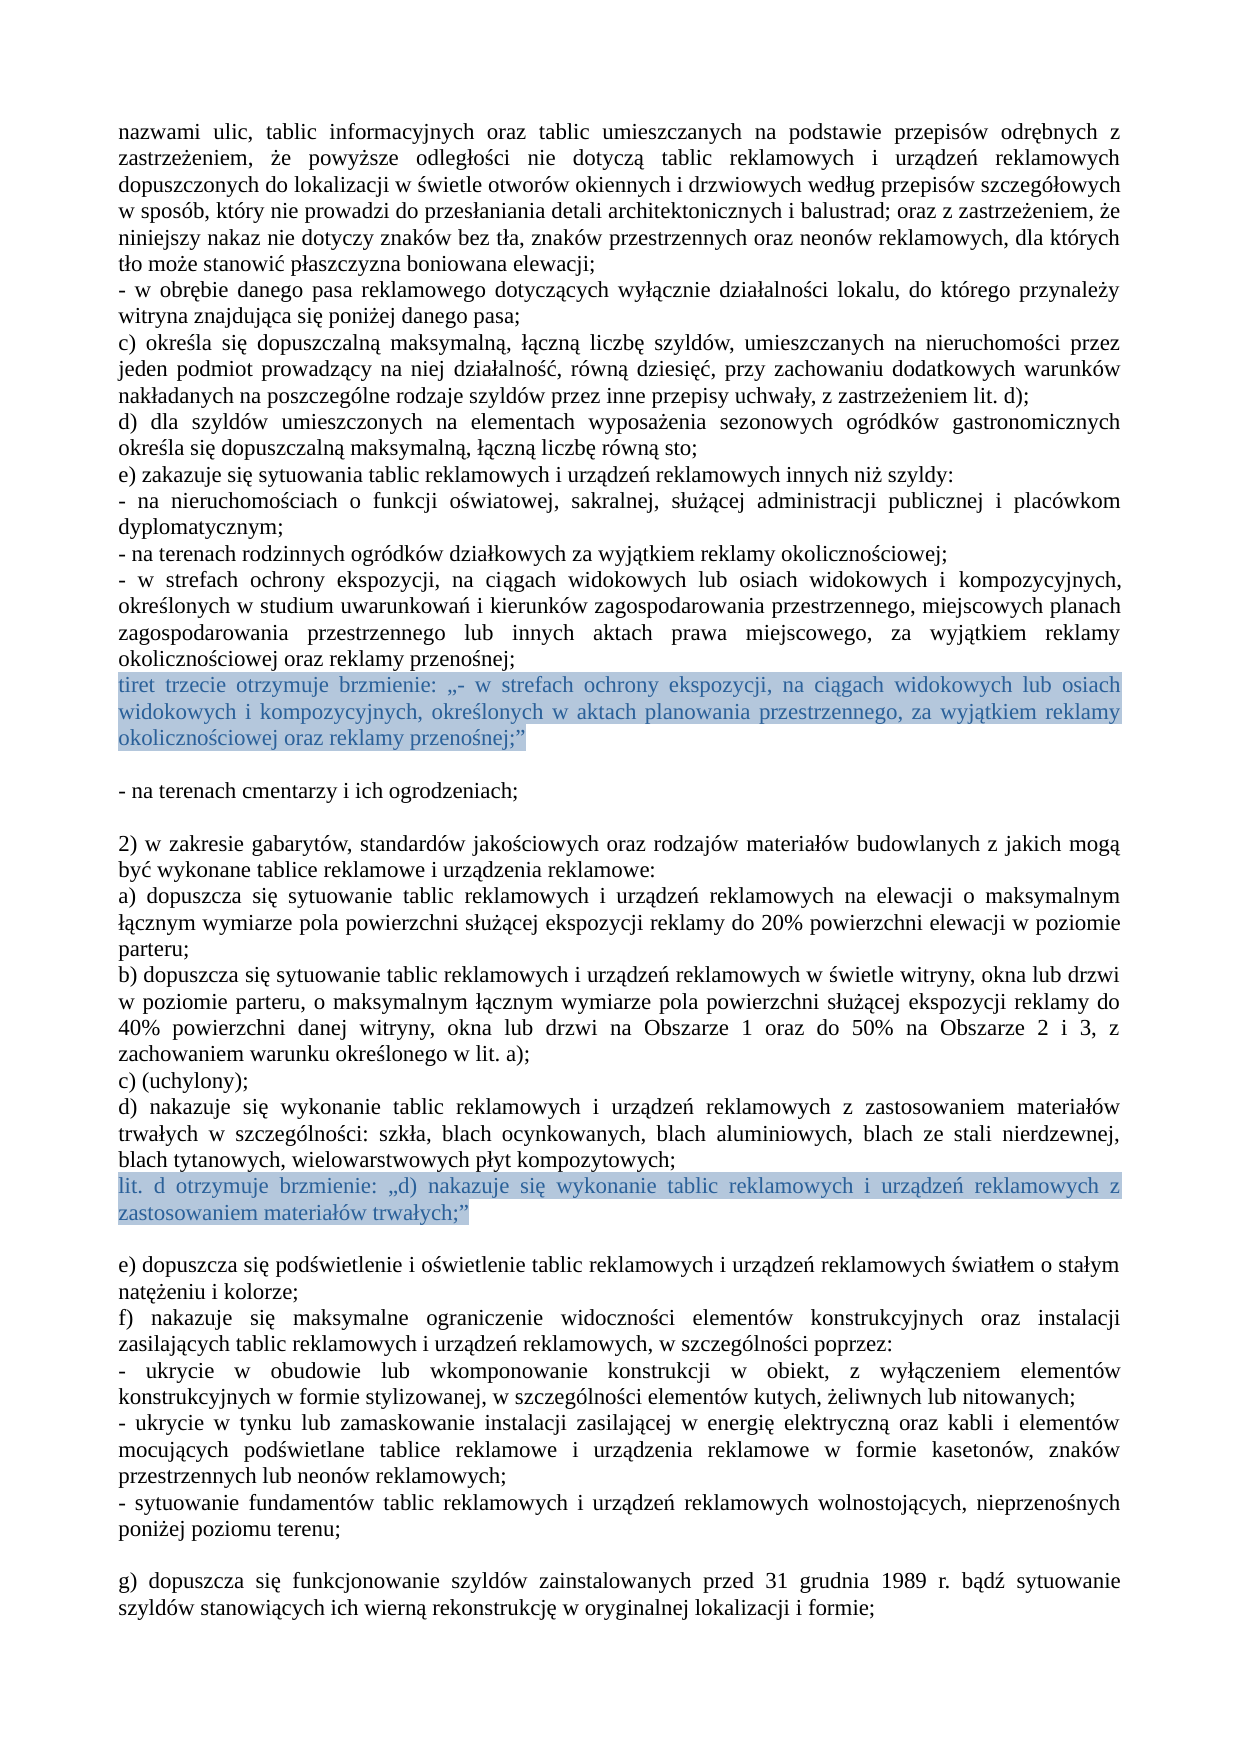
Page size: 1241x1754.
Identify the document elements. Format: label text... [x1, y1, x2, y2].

text tiret trzecie otrzymuje brzmienie: „- w strefach ochrony ekspozycji, na ciągach widokowych lub osiach widokowych i kompozycyjnych, określonych w aktach planowania przestrzennego, za wyjątkiem reklamy okolicznościowej oraz reklamy przenośnej;” [118, 672, 1122, 751]
text - w strefach ochrony ekspozycji, na ciągach widokowych lub osiach widokowych i kompozycyjnych, określonych w studium uwarunkowań i kierunków zagospodarowania przestrzennego, miejscowych planach zagospodarowania przestrzennego lub innych aktach prawa miejscowego, za wyjątkiem reklamy okolicznościowej oraz reklamy przenośnej; [118, 566, 1122, 672]
text - ukrycie w obudowie lub wkomponowanie konstrukcji w obiekt, z wyłączeniem elementów konstrukcyjnych w formie stylizowanej, w szczególności elementów kutych, żeliwnych lub nitowanych; [118, 1357, 1122, 1409]
text 2) w zakresie gabarytów, standardów jakościowych oraz rodzajów materiałów budowlanych z jakich mogą być wykonane tablice reklamowe i urządzenia reklamowe: [118, 830, 1122, 882]
text - na nieruchomościach o funkcji oświatowej, sakralnej, służącej administracji publicznej i placówkom dyplomatycznym; [118, 487, 1122, 540]
text - na terenach cmentarzy i ich ogrodzeniach; [118, 777, 1122, 803]
text - sytuowanie fundamentów tablic reklamowych i urządzeń reklamowych wolnostojących, nieprzenośnych poniżej poziomu terenu; [118, 1488, 1122, 1541]
text g) dopuszcza się funkcjonowanie szyldów zainstalowanych przed 31 grudnia 1989 r. bądź sytuowanie szyldów stanowiących ich wierną rekonstrukcję w oryginalnej lokalizacji i formie; [118, 1568, 1122, 1620]
text d) nakazuje się wykonanie tablic reklamowych i urządzeń reklamowych z zastosowaniem materiałów trwałych w szczególności: szkła, blach ocynkowanych, blach aluminiowych, blach ze stali nierdzewnej, blach tytanowych, wielowarstwowych płyt kompozytowych; [118, 1093, 1122, 1172]
text f) nakazuje się maksymalne ograniczenie widoczności elementów konstrukcyjnych oraz instalacji zasilających tablic reklamowych i urządzeń reklamowych, w szczególności poprzez: [118, 1304, 1122, 1357]
text - na terenach rodzinnych ogródków działkowych za wyjątkiem reklamy okolicznościowej; [118, 540, 1122, 566]
text c) (uchylony); [118, 1067, 1122, 1093]
text e) dopuszcza się podświetlenie i oświetlenie tablic reklamowych i urządzeń reklamowych światłem o stałym natężeniu i kolorze; [118, 1251, 1122, 1304]
text - ukrycie w tynku lub zamaskowanie instalacji zasilającej w energię elektryczną oraz kabli i elementów mocujących podświetlane tablice reklamowe i urządzenia reklamowe w formie kasetonów, znaków przestrzennych lub neonów reklamowych; [118, 1409, 1122, 1488]
text nazwami ulic, tablic informacyjnych oraz tablic umieszczanych na podstawie przepisów odrębnych z zastrzeżeniem, że powyższe odległości nie dotyczą tablic reklamowych i urządzeń reklamowych dopuszczonych do lokalizacji w świetle otworów okiennych i drzwiowych według przepisów szczegółowych w sposób, który nie prowadzi do przesłaniania detali architektonicznych i balustrad; oraz z zastrzeżeniem, że niniejszy nakaz nie dotyczy znaków bez tła, znaków przestrzennych oraz neonów reklamowych, dla których tło może stanowić płaszczyzna boniowana elewacji; [118, 118, 1122, 276]
text c) określa się dopuszczalną maksymalną, łączną liczbę szyldów, umieszczanych na nieruchomości przez jeden podmiot prowadzący na niej działalność, równą dziesięć, przy zachowaniu dodatkowych warunków nakładanych na poszczególne rodzaje szyldów przez inne przepisy uchwały, z zastrzeżeniem lit. d); [118, 329, 1122, 408]
text b) dopuszcza się sytuowanie tablic reklamowych i urządzeń reklamowych w świetle witryny, okna lub drzwi w poziomie parteru, o maksymalnym łącznym wymiarze pola powierzchni służącej ekspozycji reklamy do 40% powierzchni danej witryny, okna lub drzwi na Obszarze 1 oraz do 50% na Obszarze 2 i 3, z zachowaniem warunku określonego w lit. a); [118, 961, 1122, 1067]
text e) zakazuje się sytuowania tablic reklamowych i urządzeń reklamowych innych niż szyldy: [118, 461, 1122, 487]
text - w obrębie danego pasa reklamowego dotyczących wyłącznie działalności lokalu, do którego przynależy witryna znajdująca się poniżej danego pasa; [118, 276, 1122, 329]
text d) dla szyldów umieszczonych na elementach wyposażenia sezonowych ogródków gastronomicznych określa się dopuszczalną maksymalną, łączną liczbę równą sto; [118, 408, 1122, 461]
text a) dopuszcza się sytuowanie tablic reklamowych i urządzeń reklamowych na elewacji o maksymalnym łącznym wymiarze pola powierzchni służącej ekspozycji reklamy do 20% powierzchni elewacji w poziomie parteru; [118, 882, 1122, 961]
text lit. d otrzymuje brzmienie: „d) nakazuje się wykonanie tablic reklamowych i urządzeń reklamowych z zastosowaniem materiałów trwałych;” [118, 1172, 1122, 1225]
